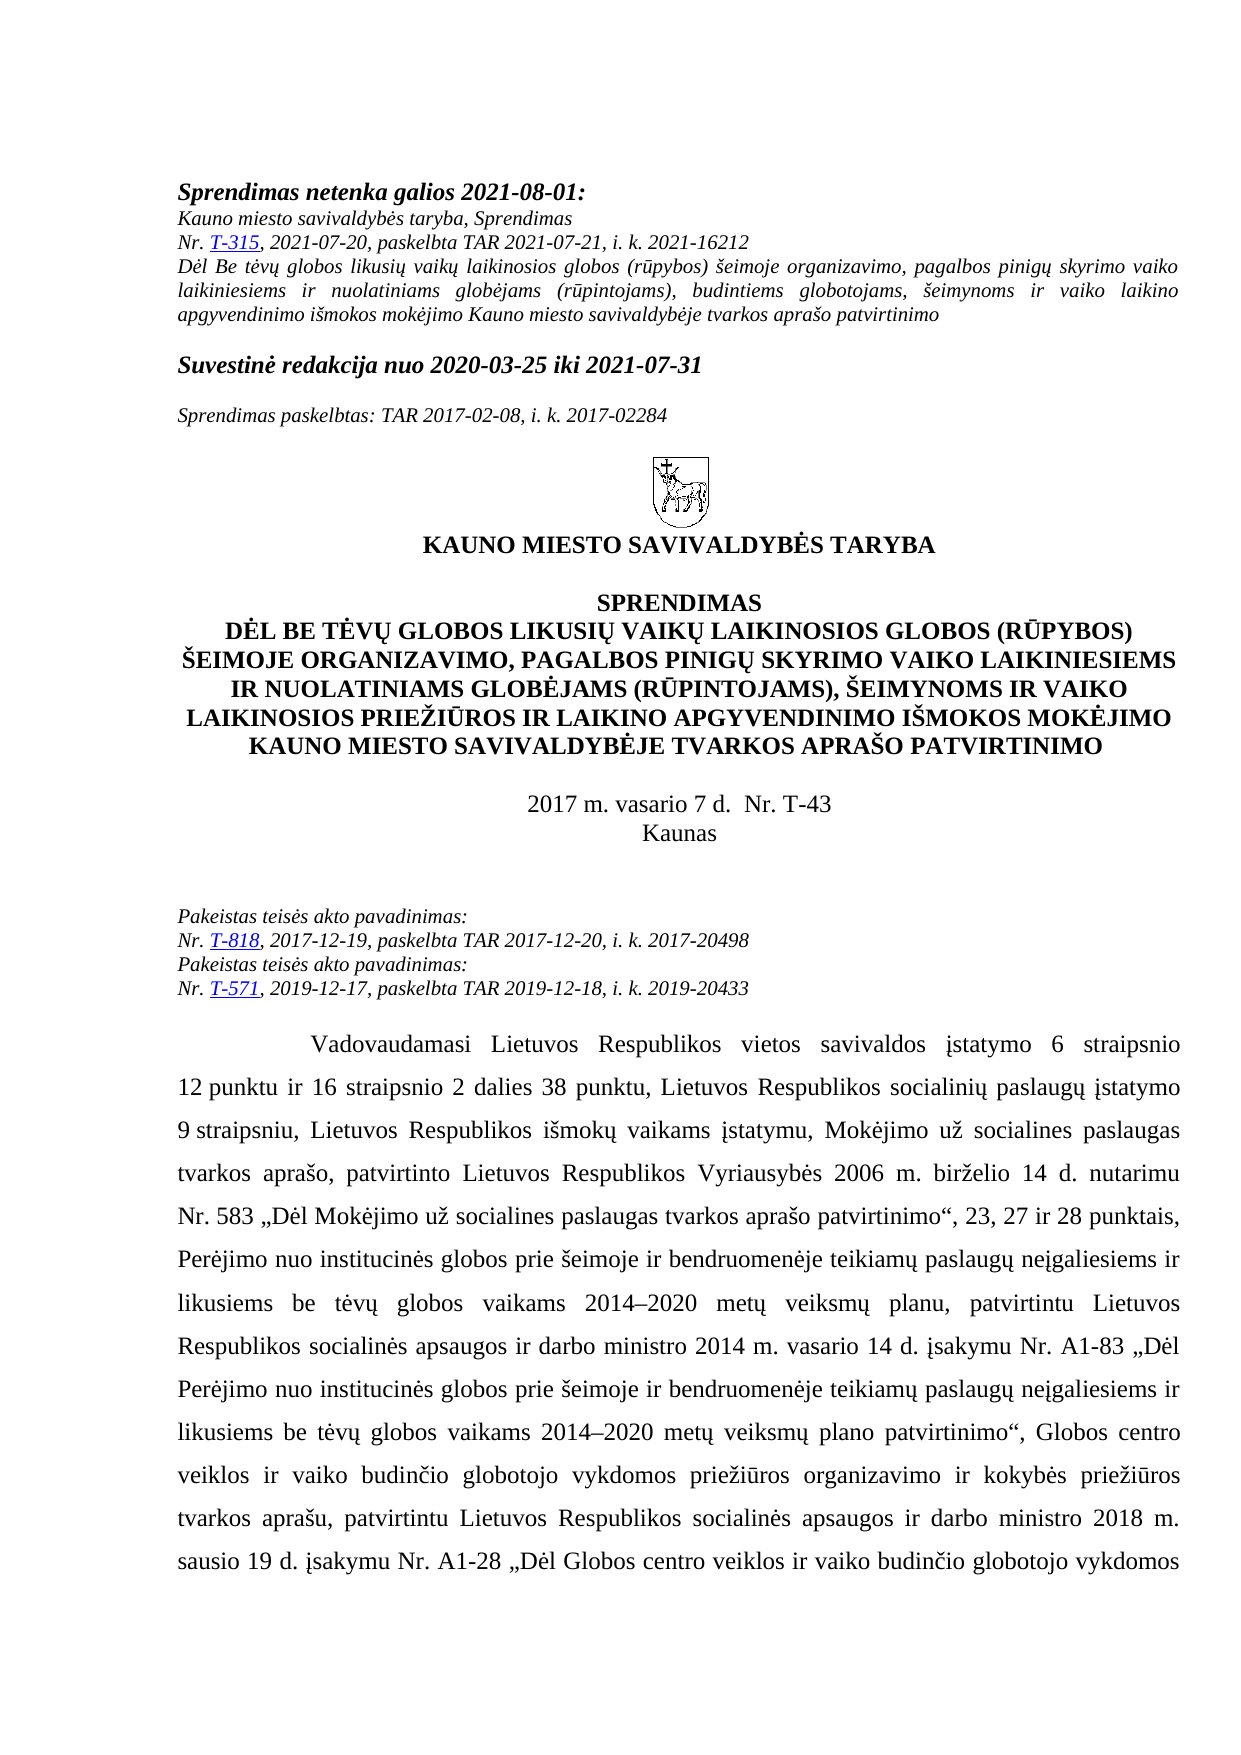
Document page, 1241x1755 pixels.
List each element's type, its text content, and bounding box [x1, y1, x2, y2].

text Suvestinė redakcija nuo 2020-03-25 iki 2021-07-31 [177, 350, 1181, 379]
text Nr. T-571, 2019-12-17, paskelbta TAR 2019-12-18, i. k. 2019-20433 [177, 976, 1181, 1000]
text Sprendimas paskelbtas: TAR 2017-02-08, i. k. 2017-02284 [177, 403, 1181, 427]
text Nr. T-818, 2017-12-19, paskelbta TAR 2017-12-20, i. k. 2017-20498 [177, 928, 1181, 952]
text Dėl Be tėvų globos likusių vaikų laikinosios globos (rūpybos) šeimoje organizavimo, pagalbos pinigų skyrimo vaiko laikiniesiems ir nuolatiniams globėjams (rūpintojams), budintiems globotojams, šeimynoms ir vaiko laikino apgyvendinimo išmokos mokėjimo Kauno miesto savivaldybėje tvarkos aprašo patvirtinimo [177, 254, 1181, 326]
text DĖL BE TĖVŲ GLOBOS LIKUSIŲ VAIKŲ LAIKINOSIOS GLOBOS (RŪPYBOS) ŠEIMOJE ORGANIZAVIMO, PAGALBOS PINIGŲ SKYRIMO VAIKO LAIKINIESIEMS IR NUOLATINIAMS GLOBĖJAMS (RŪPINTOJAMS), ŠEIMYNOMS IR VAIKO LAIKINOSIOS PRIEŽIŪROS IR LAIKINO APGYVENDINIMO IŠMOKOS MOKĖJIMO KAUNO MIESTO SAVIVALDYBĖJE TVARKOS APRAŠO PATVIRTINIMO [177, 616, 1181, 760]
text Sprendimas netenka galios 2021-08-01: [177, 177, 1181, 206]
text Pakeistas teisės akto pavadinimas: [177, 904, 1181, 928]
text Nr. T-315, 2021-07-20, paskelbta TAR 2021-07-21, i. k. 2021-16212 [177, 230, 1181, 254]
text 2017 m. vasario 7 d. Nr. T-43 [177, 789, 1181, 818]
text Kaunas [177, 818, 1181, 846]
text KAUNO MIESTO SAVIVALDYBĖS TARYBA [177, 530, 1181, 559]
text SPRENDIMAS [177, 588, 1181, 616]
text Vadovaudamasi Lietuvos Respublikos vietos savivaldos įstatymo 6 straipsnio 12 punktu ir 16 straipsnio 2 dalies 38 punktu, Lietuvos Respublikos socialinių paslaugų įstatymo 9 straipsniu, Lietuvos Respublikos išmokų vaikams įstatymu, Mokėjimo už socialines paslaugas tvarkos aprašo, patvirtinto Lietuvos Respublikos Vyriausybės 2006 m. birželio 14 d. nutarimu Nr. 583 „Dėl Mokėjimo už socialines paslaugas tvarkos aprašo patvirtinimo“, 23, 27 ir 28 punktais, Perėjimo nuo institucinės globos prie šeimoje ir bendruomenėje teikiamų paslaugų neįgaliesiems ir likusiems be tėvų globos vaikams 2014–2020 metų veiksmų planu, patvirtintu Lietuvos Respublikos socialinės apsaugos ir darbo ministro 2014 m. vasario 14 d. įsakymu Nr. A1-83 „Dėl Perėjimo nuo institucinės globos prie šeimoje ir bendruomenėje teikiamų paslaugų neįgaliesiems ir likusiems be tėvų globos vaikams 2014–2020 metų veiksmų plano patvirtinimo“, Globos centro veiklos ir vaiko budinčio globotojo vykdomos priežiūros organizavimo ir kokybės priežiūros tvarkos aprašu, patvirtintu Lietuvos Respublikos socialinės apsaugos ir darbo ministro 2018 m. sausio 19 d. įsakymu Nr. A1-28 „Dėl Globos centro veiklos ir vaiko budinčio globotojo vykdomos [177, 1029, 1181, 1575]
text Kauno miesto savivaldybės taryba, Sprendimas [177, 206, 1181, 230]
text Pakeistas teisės akto pavadinimas: [177, 952, 1181, 976]
